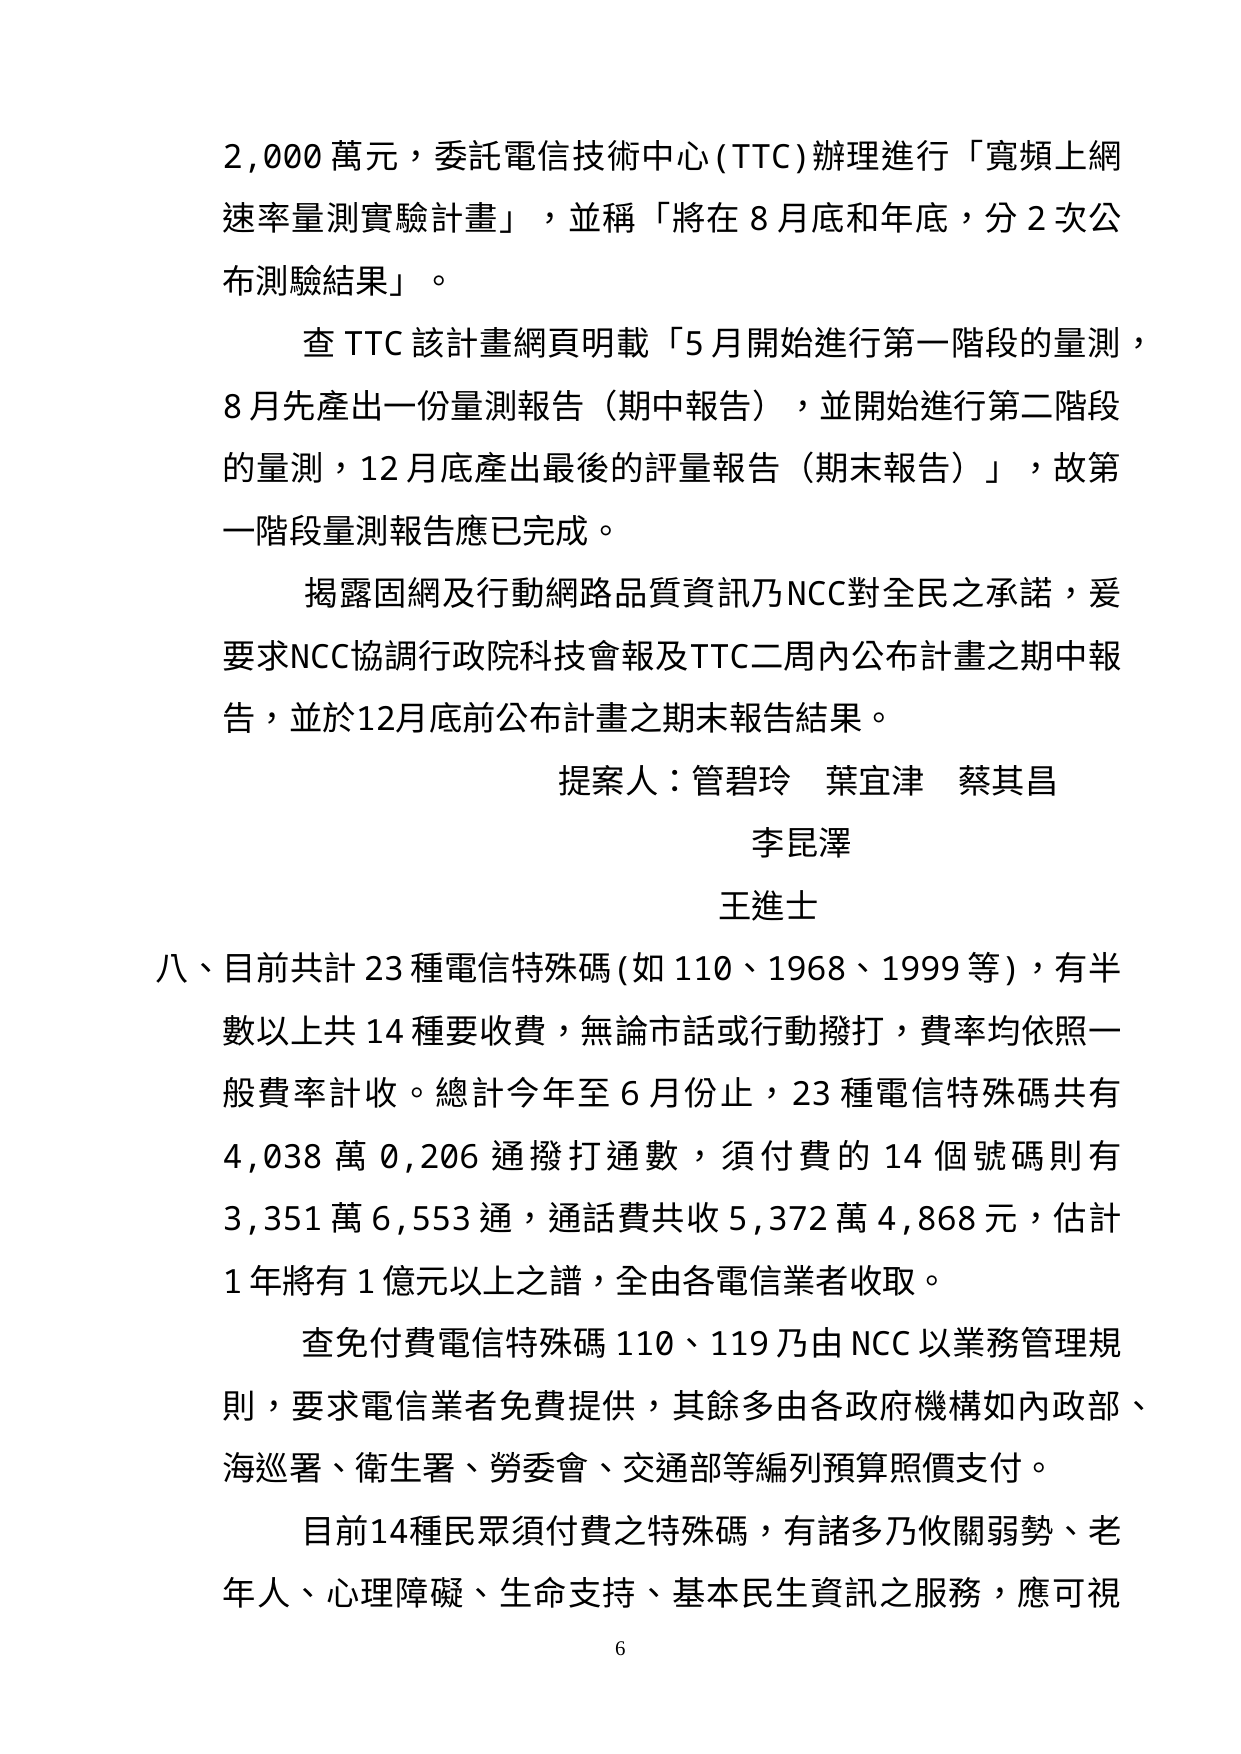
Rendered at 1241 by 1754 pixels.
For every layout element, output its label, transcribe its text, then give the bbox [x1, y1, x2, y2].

text 八、目前共計23種電信特殊碼(如110、1968、1999等)，有半數以上共14種要收費，無論市話或行動撥打，費率均依照一般費率計收。總計今年至6月份止，23種電信特殊碼共有4,038萬0,206通撥打通數，須付費的14個號碼則有3,351萬6,553通，通話費共收5,372萬4,868元，估計1年將有1億元以上之譜，全由各電信業者收取。 [156, 925, 1122, 1300]
text 揭露固網及行動網路品質資訊乃NCC對全民之承諾，爰要求NCC協調行政院科技會報及TTC二周內公布計畫之期中報告，並於12月底前公布計畫之期末報告結果。 [156, 550, 1122, 737]
text 查免付費電信特殊碼110、119乃由NCC以業務管理規則，要求電信業者免費提供，其餘多由各政府機構如內政部、海巡署、衛生署、勞委會、交通部等編列預算照價支付。 [156, 1300, 1122, 1487]
text 查TTC該計畫網頁明載「5月開始進行第一階段的量測，8月先產出一份量測報告（期中報告），並開始進行第二階段的量測，12月底產出最後的評量報告（期末報告）」，故第一階段量測報告應已完成。 [156, 300, 1122, 550]
text 提案人：管碧玲 葉宜津 蔡其昌 李昆澤 [118, 737, 1122, 862]
text 2,000萬元，委託電信技術中心(TTC)辦理進行「寬頻上網速率量測實驗計畫」，並稱「將在8月底和年底，分2次公布測驗結果」。 [156, 112, 1122, 300]
text 目前14種民眾須付費之特殊碼，有諸多乃攸關弱勢、老年人、心理障礙、生命支持、基本民生資訊之服務，應可視 [156, 1487, 1122, 1612]
text 王進士 [118, 862, 1122, 925]
